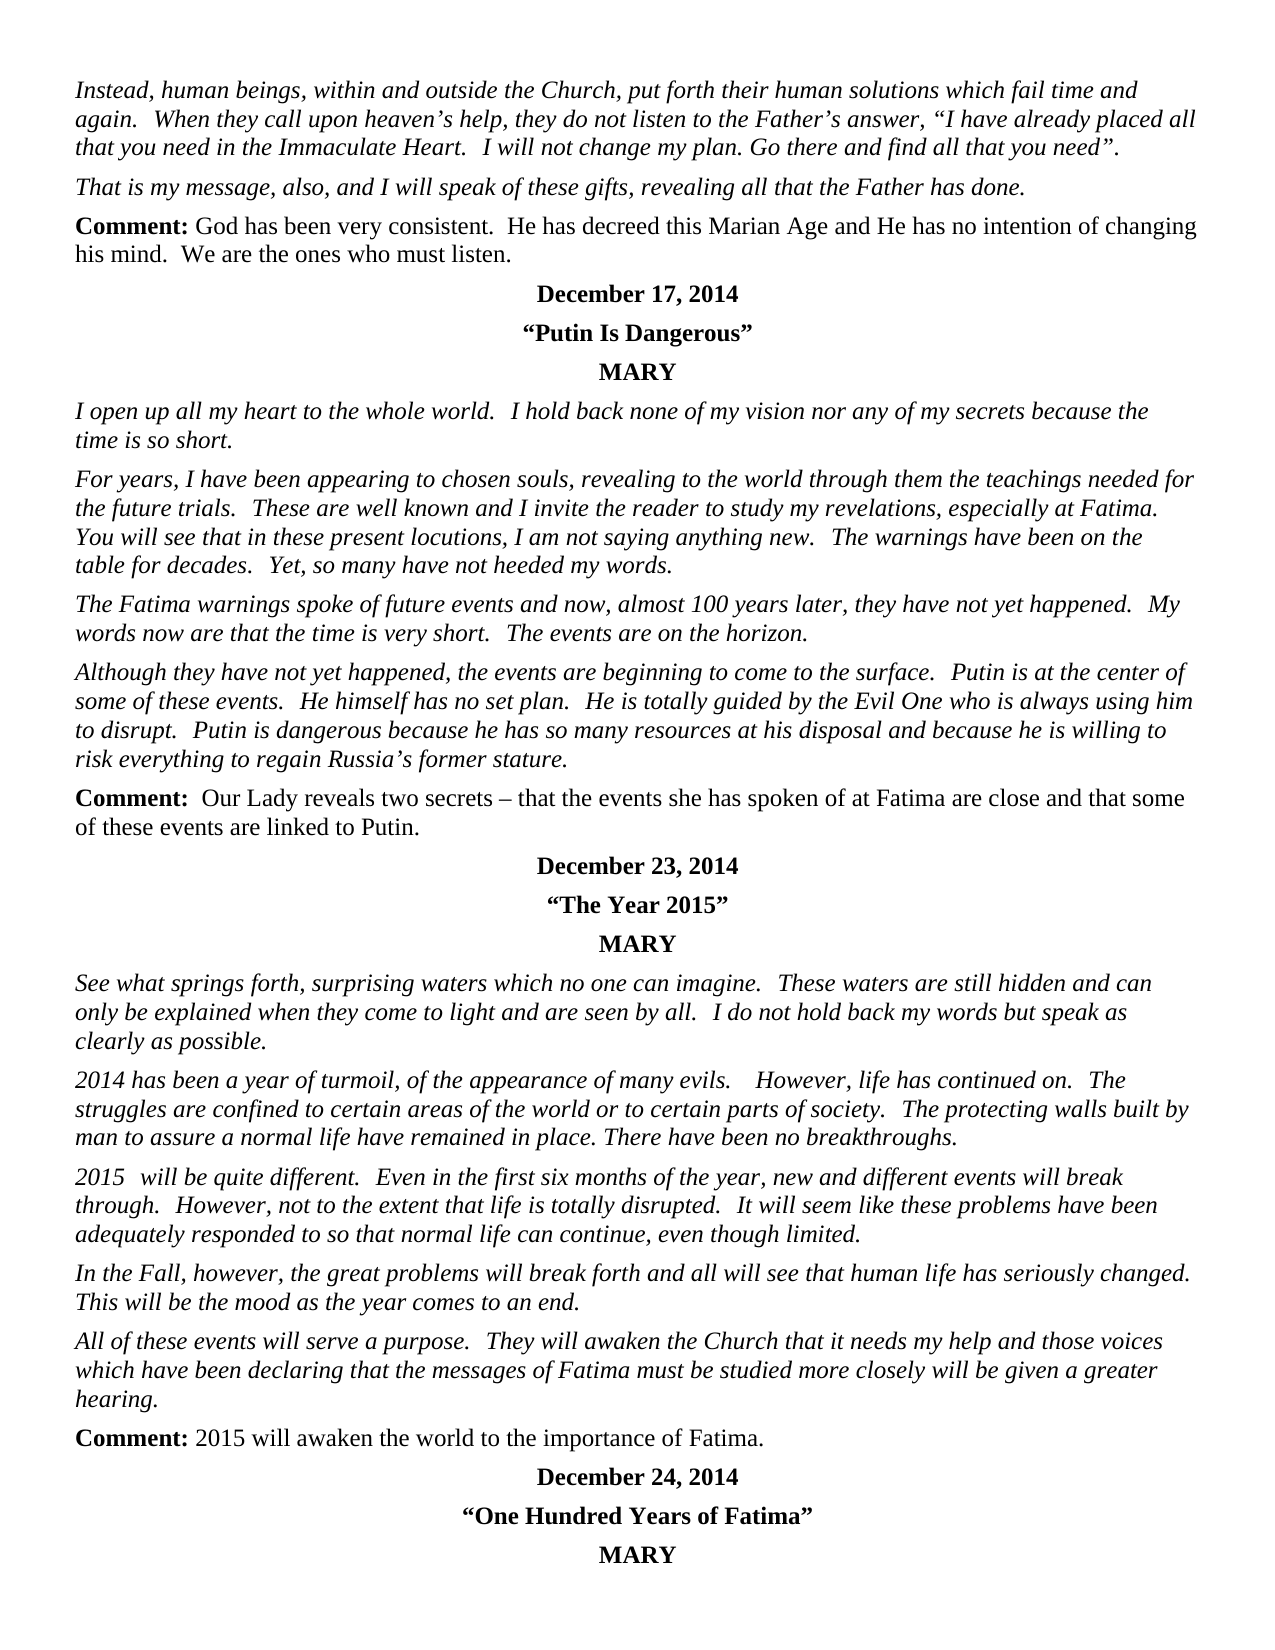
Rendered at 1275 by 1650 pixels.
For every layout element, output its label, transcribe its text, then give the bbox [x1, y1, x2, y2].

text “Putin Is Dangerous” [75, 318, 1200, 347]
text “One Hundred Years of Fatima” [75, 1501, 1200, 1530]
text December 17, 2014 [75, 279, 1200, 307]
text December 23, 2014 [75, 851, 1200, 879]
text I open up all my heart to the whole world. I hold back none of my vision nor any of my secrets because the time is so short. [75, 396, 1200, 454]
text All of these events will serve a purpose. They will awaken the Church that it needs my help and those voices which have been declaring that the messages of Fatima must be studied more closely will be given a greater hearing. [75, 1326, 1200, 1412]
text 2015 will be quite different. Even in the first six months of the year, new and different events will break through. However, not to the extent that life is totally disrupted. It will seem like these problems have been adequately responded to so that normal life can continue, even though limited. [75, 1162, 1200, 1248]
text MARY [75, 929, 1200, 958]
text Comment: 2015 will awaken the world to the importance of Fatima. [75, 1423, 1200, 1452]
text Comment: Our Lady reveals two secrets – that the events she has spoken of at Fatima are close and that some of these events are linked to Putin. [75, 783, 1200, 840]
text 2014 has been a year of turmoil, of the appearance of many evils. However, life has continued on. The struggles are confined to certain areas of the world or to certain parts of society. The protecting walls built by man to assure a normal life have remained in place. There have been no breakthroughs. [75, 1065, 1200, 1151]
text “The Year 2015” [75, 890, 1200, 919]
text In the Fall, however, the great problems will break forth and all will see that human life has seriously changed. This will be the mood as the year comes to an end. [75, 1258, 1200, 1316]
text December 24, 2014 [75, 1462, 1200, 1491]
text MARY [75, 1540, 1200, 1569]
text MARY [75, 357, 1200, 386]
text See what springs forth, surprising waters which no one can imagine. These waters are still hidden and can only be explained when they come to light and are seen by all. I do not hold back my words but speak as clearly as possible. [75, 968, 1200, 1054]
text The Fatima warnings spoke of future events and now, almost 100 years later, they have not yet happened. My words now are that the time is very short. The events are on the horizon. [75, 589, 1200, 647]
text Comment: God has been very consistent. He has decreed this Marian Age and He has no intention of changing his mind. We are the ones who must listen. [75, 211, 1200, 268]
text Instead, human beings, within and outside the Church, put forth their human solutions which fail time and again. When they call upon heaven’s help, they do not listen to the Father’s answer, “I have already placed all that you need in the Immaculate Heart. I will not change my plan. Go there and find all that you need”. [75, 75, 1200, 161]
text That is my message, also, and I will speak of these gifts, revealing all that the Father has done. [75, 172, 1200, 200]
text Although they have not yet happened, the events are beginning to come to the surface. Putin is at the center of some of these events. He himself has no set plan. He is totally guided by the Evil One who is always using him to disrupt. Putin is dangerous because he has so many resources at his disposal and because he is willing to risk everything to regain Russia’s former stature. [75, 657, 1200, 772]
text For years, I have been appearing to chosen souls, revealing to the world through them the teachings needed for the future trials. These are well known and I invite the reader to study my revelations, especially at Fatima. You will see that in these present locutions, I am not saying anything new. The warnings have been on the table for decades. Yet, so many have not heeded my words. [75, 464, 1200, 579]
